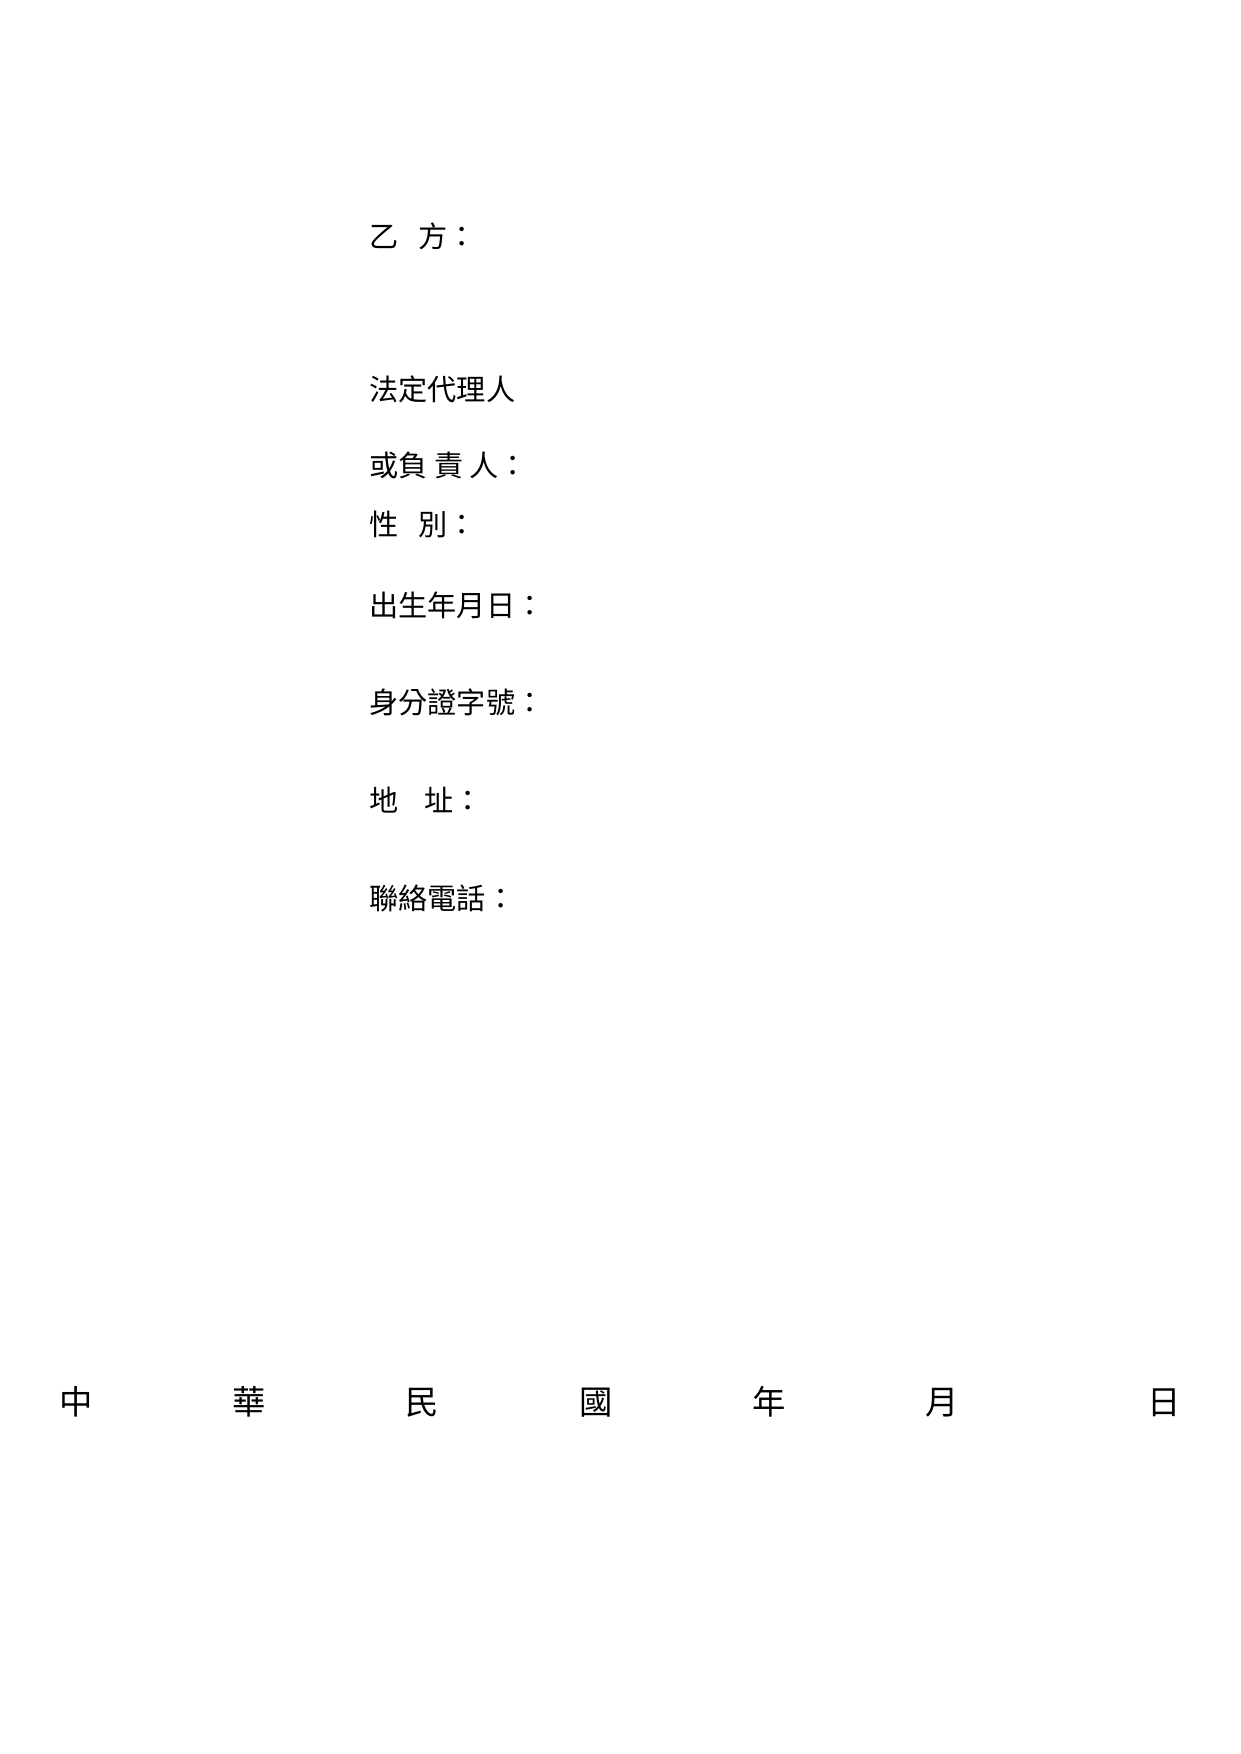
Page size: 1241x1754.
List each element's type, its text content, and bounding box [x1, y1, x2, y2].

text 乙 方： [369, 196, 1181, 272]
text 出生年月日： [369, 565, 1181, 642]
text 中 華 民 國 年 月 日 [59, 1362, 1181, 1438]
text 性 別： [369, 502, 1181, 544]
text 地 址： [369, 761, 1181, 837]
text 法定代理人 [369, 349, 1181, 425]
text 或負 責 人： [369, 425, 1181, 502]
text 聯絡電話： [369, 858, 1181, 934]
text 身分證字號： [369, 663, 1181, 739]
